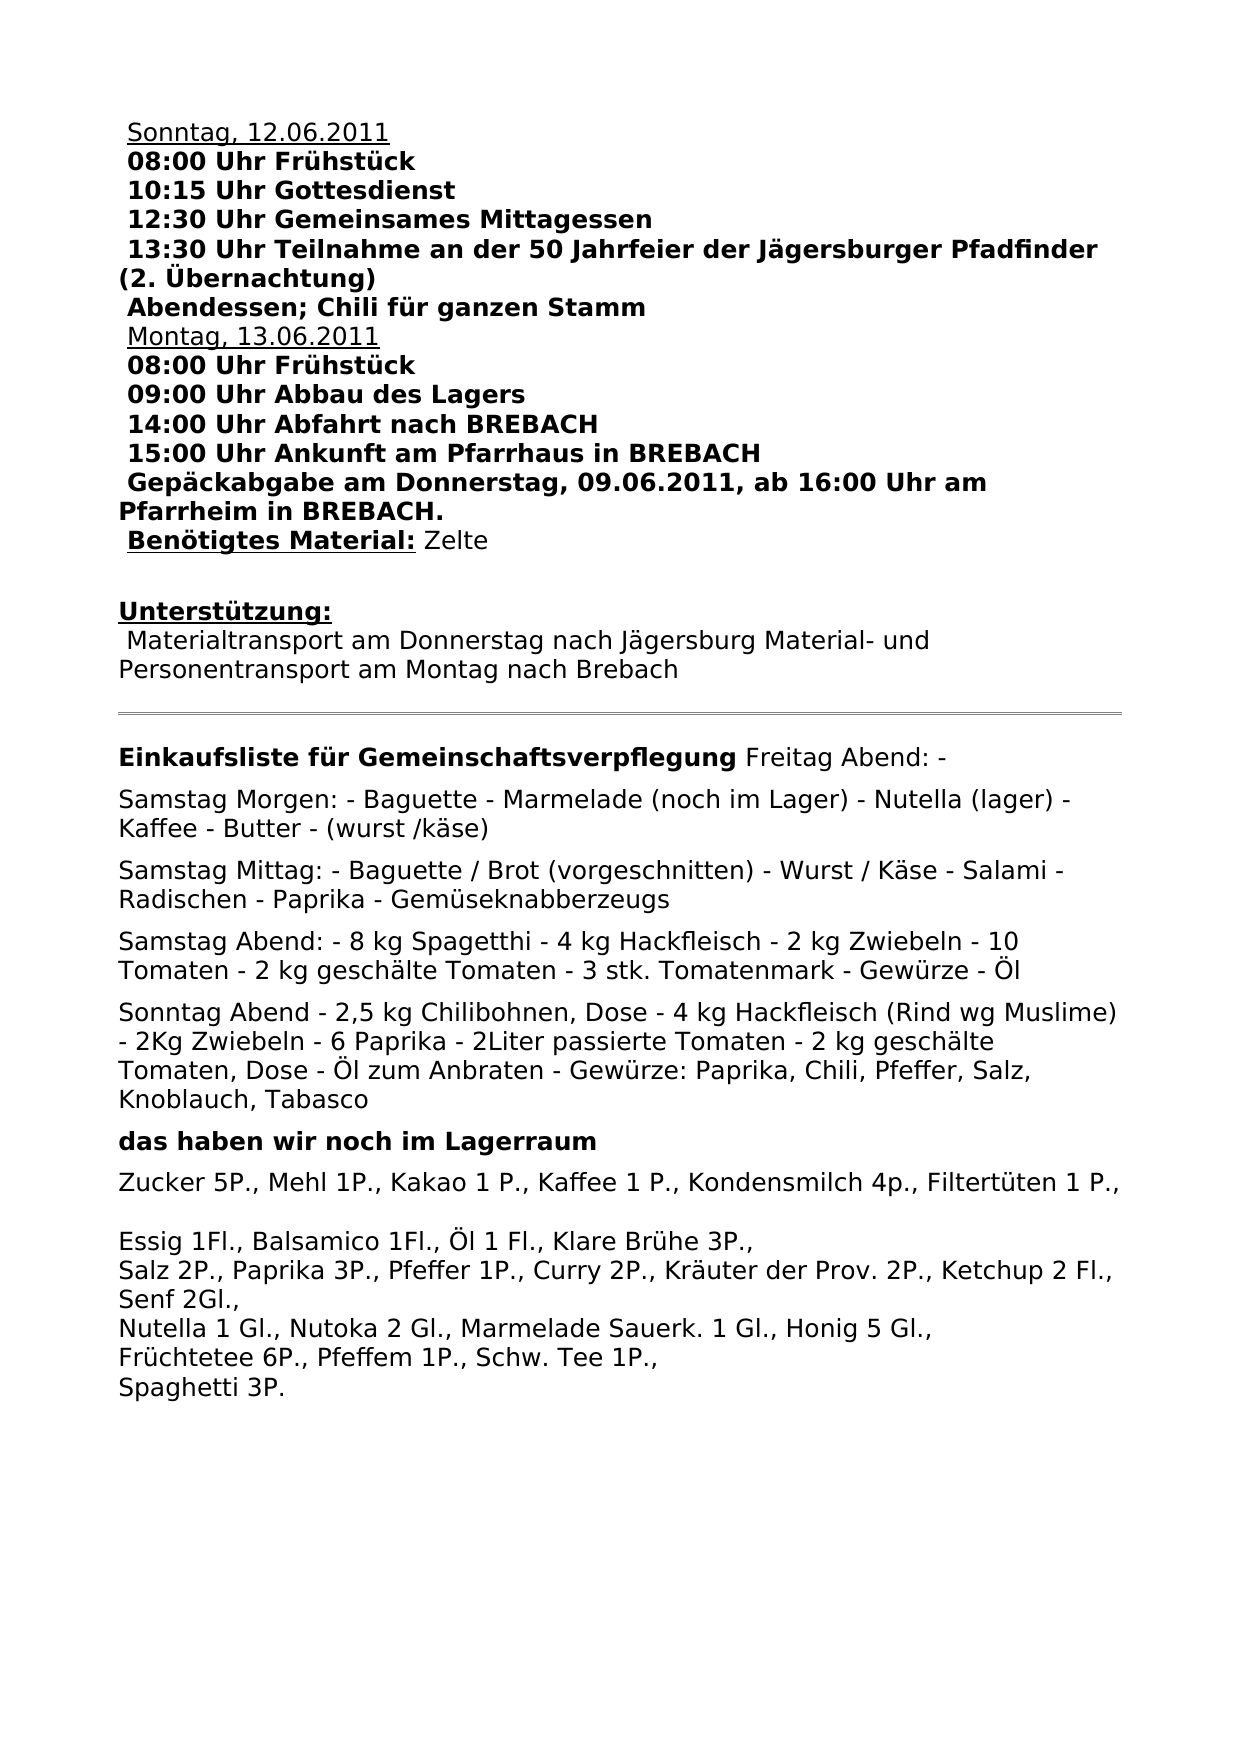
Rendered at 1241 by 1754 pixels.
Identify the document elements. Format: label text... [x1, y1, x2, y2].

text Sonntag, 12.06.2011 08:00 Uhr Frühstück 10:15 Uhr Gottesdienst 12:30 Uhr Gemeinsames Mittagessen 13:30 Uhr Teilnahme an der 50 Jahrfeier der Jägersburger Pfadfinder (2. Übernachtung) Abendessen; Chili für ganzen Stamm Montag, 13.06.2011 08:00 Uhr Frühstück 09:00 Uhr Abbau des Lagers 14:00 Uhr Abfahrt nach BREBACH 15:00 Uhr Ankunft am Pfarrhaus in BREBACH Gepäckabgabe am Donnerstag, 09.06.2011, ab 16:00 Uhr am Pfarrheim in BREBACH. Benötigtes Material: Zelte [118, 118, 1122, 585]
text Samstag Mittag: - Baguette / Brot (vorgeschnitten) - Wurst / Käse - Salami - Radischen - Paprika - Gemüseknabberzeugs [118, 856, 1122, 914]
text das haben wir noch im Lagerraum [118, 1127, 1122, 1156]
text Samstag Morgen: - Baguette - Marmelade (noch im Lager) - Nutella (lager) - Kaffee - Butter - (wurst /käse) [118, 785, 1122, 844]
text Samstag Abend: - 8 kg Spagetthi - 4 kg Hackfleisch - 2 kg Zwiebeln - 10 Tomaten - 2 kg geschälte Tomaten - 3 stk. Tomatenmark - Gewürze - Öl [118, 927, 1122, 985]
text Unterstützung: Materialtransport am Donnerstag nach Jägersburg Material- und Personentransport am Montag nach Brebach [118, 597, 1122, 685]
text Zucker 5P., Mehl 1P., Kakao 1 P., Kaffee 1 P., Kondensmilch 4p., Filtertüten 1 P., Essig 1Fl., Balsamico 1Fl., Öl 1 Fl., Klare Brühe 3P., Salz 2P., Paprika 3P., Pfeffer 1P., Curry 2P., Kräuter der Prov. 2P., Ketchup 2 Fl., Senf 2Gl., Nutella 1 Gl., Nutoka 2 Gl., Marmelade Sauerk. 1 Gl., Honig 5 Gl., Früchtetee 6P., Pfeffem 1P., Schw. Tee 1P., Spaghetti 3P. [118, 1169, 1122, 1402]
text Einkaufsliste für Gemeinschaftsverpflegung Freitag Abend: - [118, 744, 1122, 773]
text Sonntag Abend - 2,5 kg Chilibohnen, Dose - 4 kg Hackfleisch (Rind wg Muslime) - 2Kg Zwiebeln - 6 Paprika - 2Liter passierte Tomaten - 2 kg geschälte Tomaten, Dose - Öl zum Anbraten - Gewürze: Paprika, Chili, Pfeffer, Salz, Knoblauch, Tabasco [118, 998, 1122, 1114]
